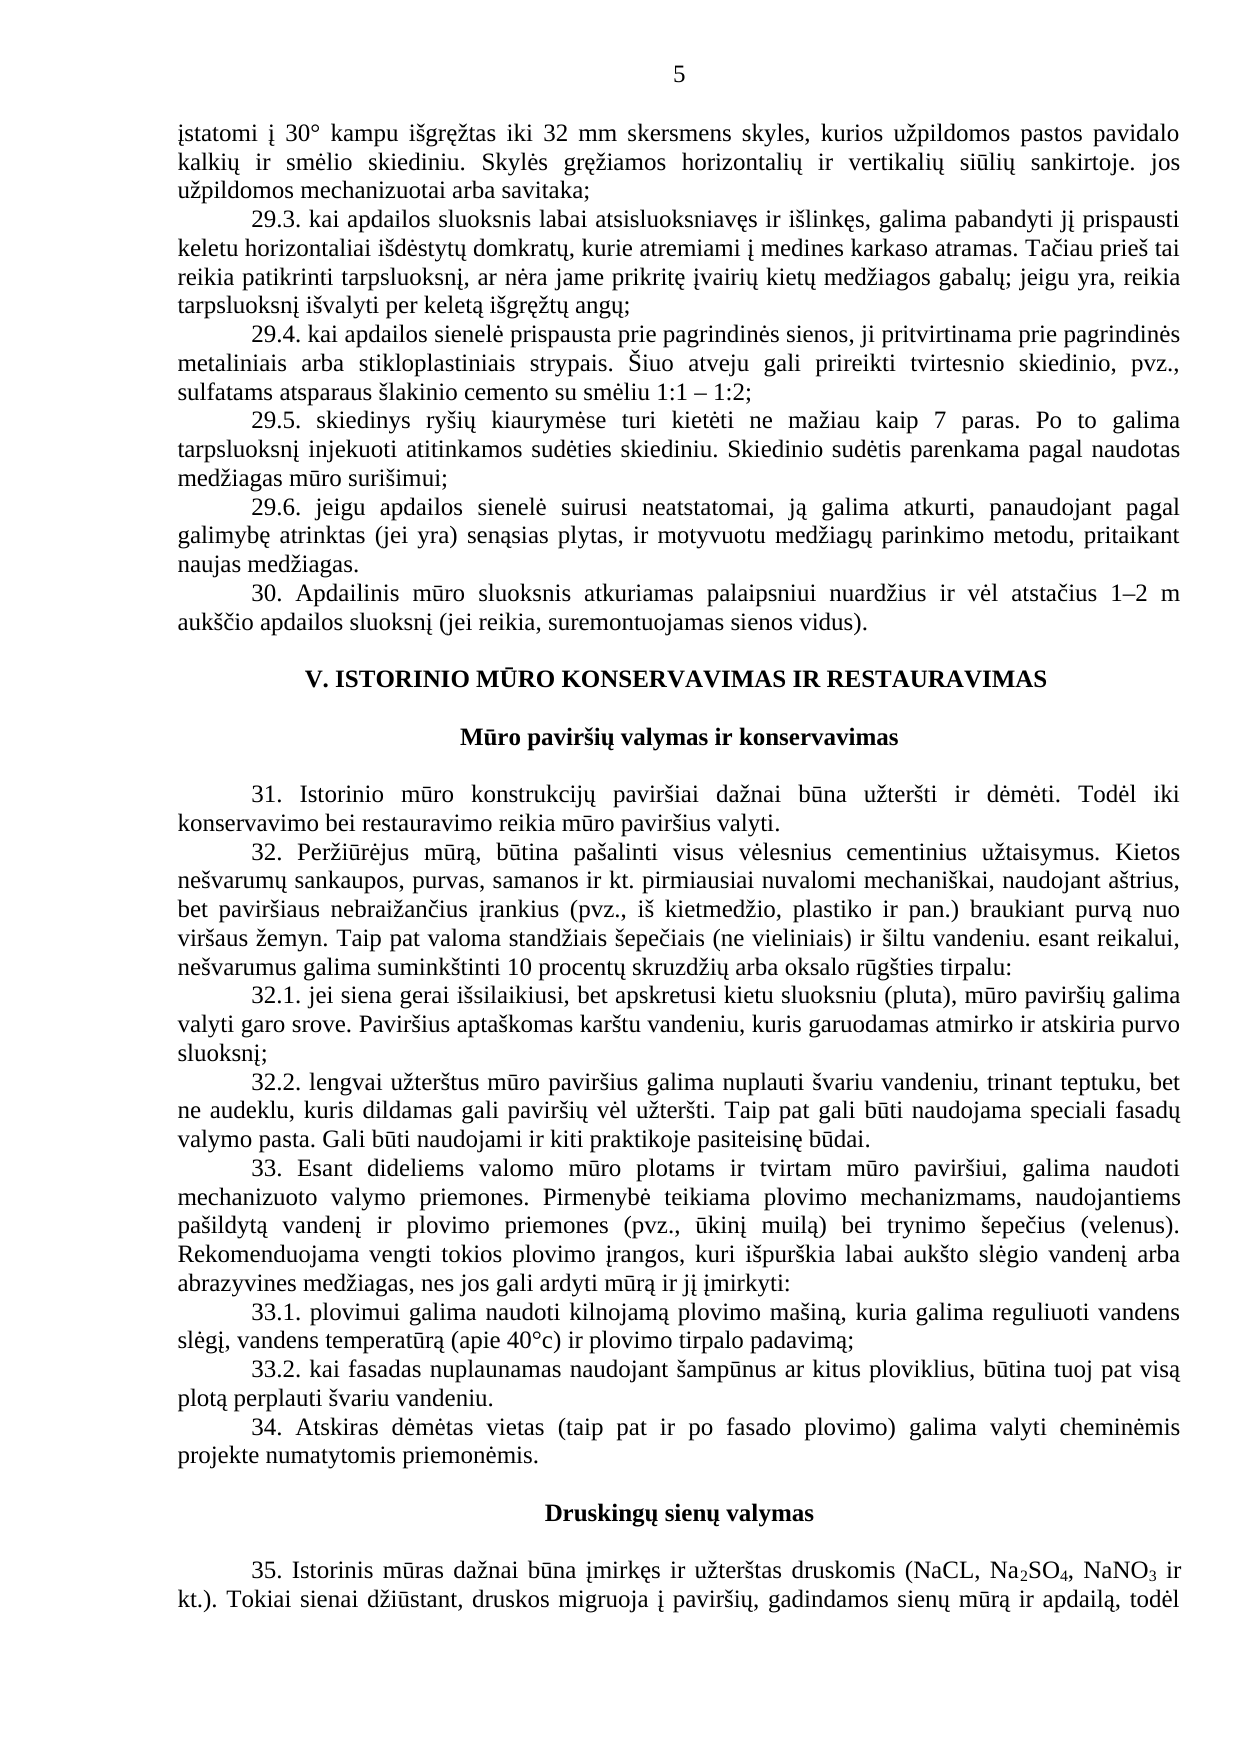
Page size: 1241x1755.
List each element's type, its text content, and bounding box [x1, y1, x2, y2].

text 30. Apdailinis mūro sluoksnis atkuriamas palaipsniui nuardžius ir vėl atstačius 1–2 m aukščio apdailos sluoksnį (jei reikia, suremontuojamas sienos vidus). [177, 578, 1181, 636]
text 32. Peržiūrėjus mūrą, būtina pašalinti visus vėlesnius cementinius užtaisymus. Kietos nešvarumų sankaupos, purvas, samanos ir kt. pirmiausiai nuvalomi mechaniškai, naudojant aštrius, bet paviršiaus nebraižančius įrankius (pvz., iš kietmedžio, plastiko ir pan.) braukiant purvą nuo viršaus žemyn. Taip pat valoma standžiais šepečiais (ne vieliniais) ir šiltu vandeniu. esant reikalui, nešvarumus galima suminkštinti 10 procentų skruzdžių arba oksalo rūgšties tirpalu: [177, 837, 1181, 981]
text Mūro paviršių valymas ir konservavimas [177, 722, 1181, 751]
text V. ISTORINIO MŪRO KONSERVAVIMAS IR RESTAURAVIMAS [177, 664, 1181, 693]
text įstatomi į 30° kampu išgręžtas iki 32 mm skersmens skyles, kurios užpildomos pastos pavidalo kalkių ir smėlio skiediniu. Skylės gręžiamos horizontalių ir vertikalių siūlių sankirtoje. jos užpildomos mechanizuotai arba savitaka; [177, 118, 1181, 204]
text Druskingų sienų valymas [177, 1498, 1181, 1527]
text 29.4. kai apdailos sienelė prispausta prie pagrindinės sienos, ji pritvirtinama prie pagrindinės metaliniais arba stikloplastiniais strypais. Šiuo atveju gali prireikti tvirtesnio skiedinio, pvz., sulfatams atsparaus šlakinio cemento su smėliu 1:1 – 1:2; [177, 319, 1181, 406]
text 32.1. jei siena gerai išsilaikiusi, bet apskretusi kietu sluoksniu (pluta), mūro paviršių galima valyti garo srove. Paviršius aptaškomas karštu vandeniu, kuris garuodamas atmirko ir atskiria purvo sluoksnį; [177, 981, 1181, 1067]
text 34. Atskiras dėmėtas vietas (taip pat ir po fasado plovimo) galima valyti cheminėmis projekte numatytomis priemonėmis. [177, 1412, 1181, 1469]
text 31. Istorinio mūro konstrukcijų paviršiai dažnai būna užteršti ir dėmėti. Todėl iki konservavimo bei restauravimo reikia mūro paviršius valyti. [177, 779, 1181, 837]
text 29.3. kai apdailos sluoksnis labai atsisluoksniavęs ir išlinkęs, galima pabandyti jį prispausti keletu horizontaliai išdėstytų domkratų, kurie atremiami į medines karkaso atramas. Tačiau prieš tai reikia patikrinti tarpsluoksnį, ar nėra jame prikritę įvairių kietų medžiagos gabalų; jeigu yra, reikia tarpsluoksnį išvalyti per keletą išgręžtų angų; [177, 204, 1181, 319]
text 29.6. jeigu apdailos sienelė suirusi neatstatomai, ją galima atkurti, panaudojant pagal galimybę atrinktas (jei yra) senąsias plytas, ir motyvuotu medžiagų parinkimo metodu, pritaikant naujas medžiagas. [177, 492, 1181, 578]
text 29.5. skiedinys ryšių kiaurymėse turi kietėti ne mažiau kaip 7 paras. Po to galima tarpsluoksnį injekuoti atitinkamos sudėties skiediniu. Skiedinio sudėtis parenkama pagal naudotas medžiagas mūro surišimui; [177, 406, 1181, 492]
text 35. Istorinis mūras dažnai būna įmirkęs ir užterštas druskomis (NaCL, Na2SO4, NaNO3 ir kt.). Tokiai sienai džiūstant, druskos migruoja į paviršių, gadindamos sienų mūrą ir apdailą, todėl [177, 1556, 1181, 1613]
text 32.2. lengvai užterštus mūro paviršius galima nuplauti švariu vandeniu, trinant teptuku, bet ne audeklu, kuris dildamas gali paviršių vėl užteršti. Taip pat gali būti naudojama speciali fasadų valymo pasta. Gali būti naudojami ir kiti praktikoje pasiteisinę būdai. [177, 1067, 1181, 1153]
text 33.1. plovimui galima naudoti kilnojamą plovimo mašiną, kuria galima reguliuoti vandens slėgį, vandens temperatūrą (apie 40°c) ir plovimo tirpalo padavimą; [177, 1297, 1181, 1354]
text 33.2. kai fasadas nuplaunamas naudojant šampūnus ar kitus ploviklius, būtina tuoj pat visą plotą perplauti švariu vandeniu. [177, 1354, 1181, 1412]
text 33. Esant dideliems valomo mūro plotams ir tvirtam mūro paviršiui, galima naudoti mechanizuoto valymo priemones. Pirmenybė teikiama plovimo mechanizmams, naudojantiems pašildytą vandenį ir plovimo priemones (pvz., ūkinį muilą) bei trynimo šepečius (velenus). Rekomenduojama vengti tokios plovimo įrangos, kuri išpurškia labai aukšto slėgio vandenį arba abrazyvines medžiagas, nes jos gali ardyti mūrą ir jį įmirkyti: [177, 1153, 1181, 1297]
